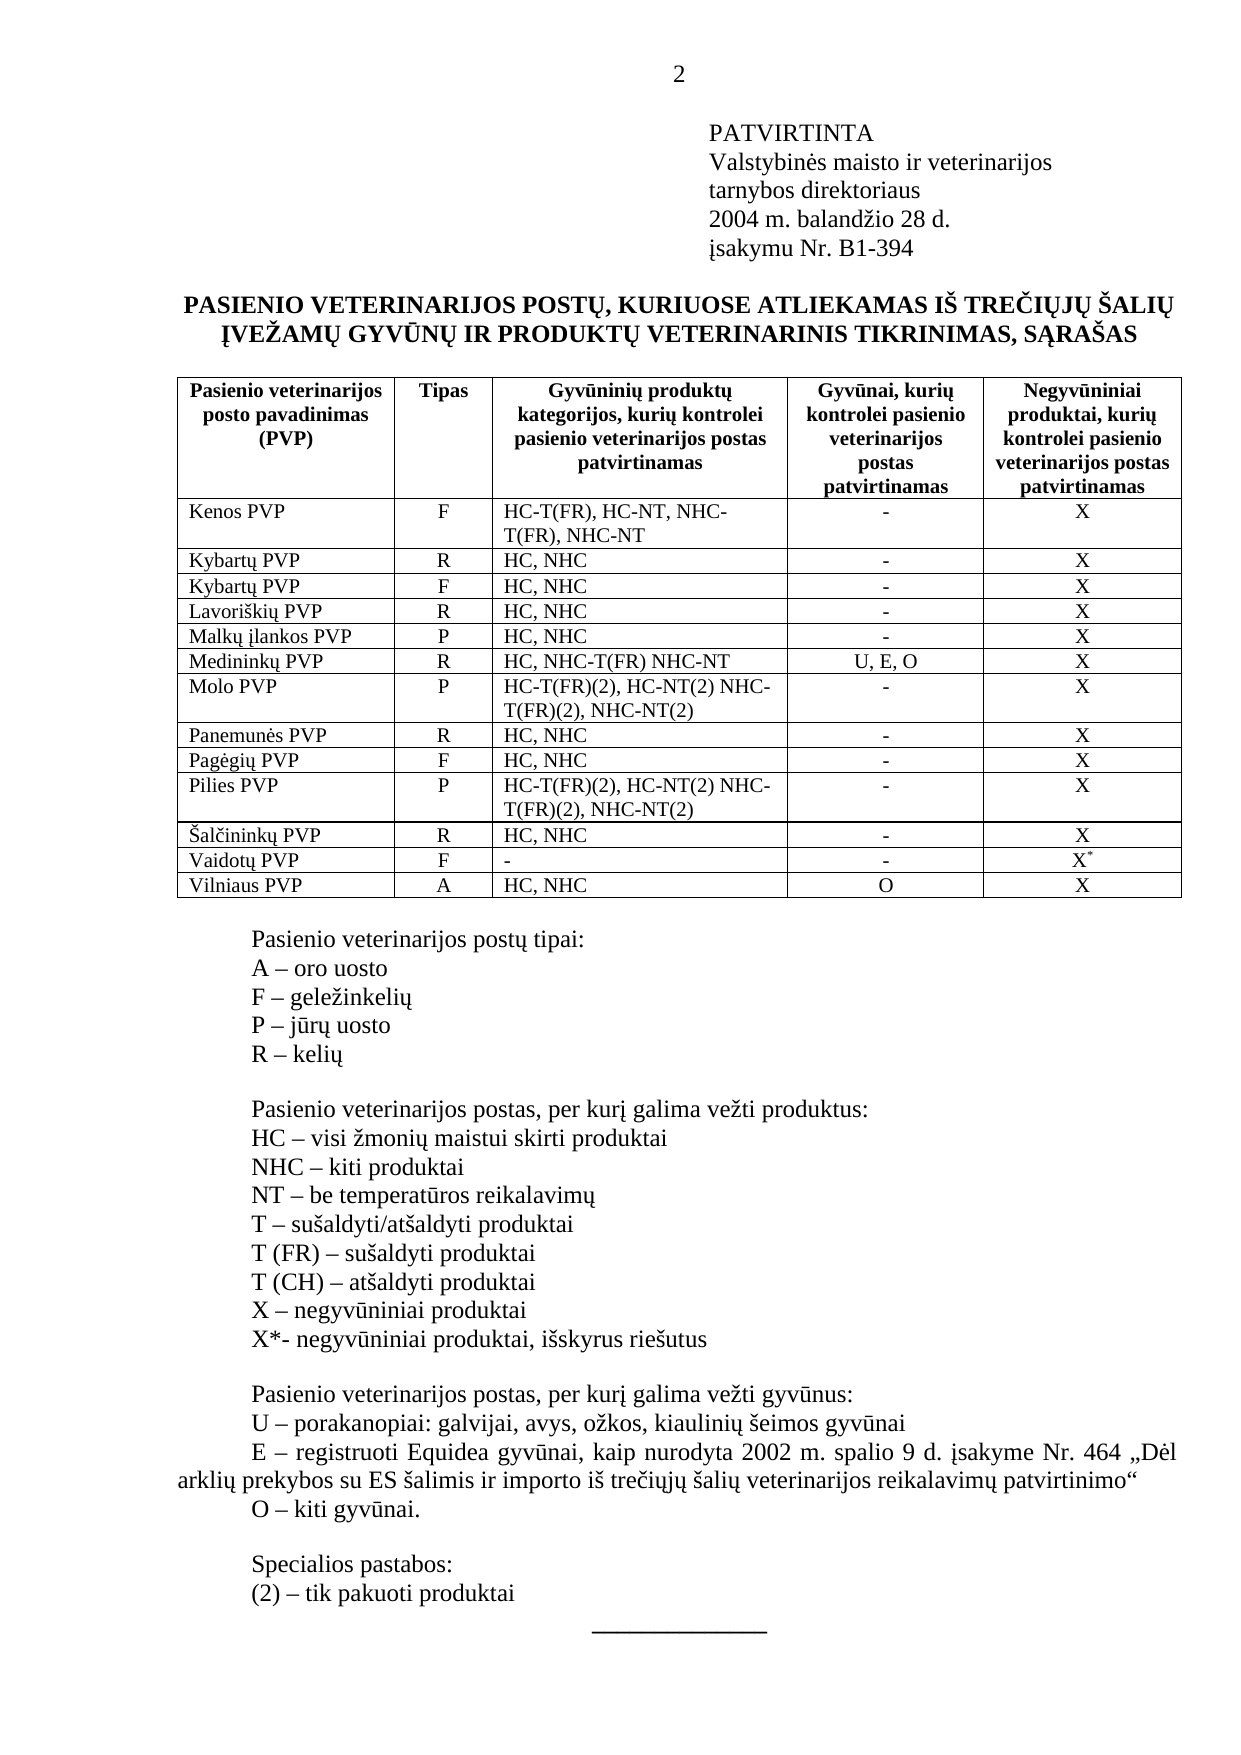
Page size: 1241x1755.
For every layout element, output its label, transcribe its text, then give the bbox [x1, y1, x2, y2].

table_cell X [984, 574, 1181, 598]
table_cell R [395, 599, 492, 623]
table_cell Kybartų PVP [178, 549, 394, 572]
text X*- negyvūniniai produktai, išskyrus riešutus [177, 1324, 1178, 1353]
table_cell O [788, 873, 983, 897]
table_cell P [395, 624, 492, 648]
text HC – visi žmonių maistui skirti produktai [177, 1123, 1178, 1152]
table_cell X [984, 823, 1181, 847]
text F – geležinkelių [177, 982, 1178, 1010]
table_cell Lavoriškių PVP [178, 599, 394, 623]
text T (FR) – sušaldyti produktai [177, 1238, 1178, 1267]
table_cell HC, NHC [493, 873, 787, 897]
table_cell X [984, 599, 1181, 623]
table_cell A [395, 873, 492, 897]
text Pasienio veterinarijos postų tipai: [177, 924, 1178, 953]
table_cell - [788, 599, 983, 623]
text E – registruoti Equidea gyvūnai, kaip nurodyta 2002 m. spalio 9 d. įsakyme Nr. 464 „Dėl arklių prekybos su ES šalimis ir importo iš trečiųjų šalių veterinarijos reikalavimų patvirtinimo“ [177, 1437, 1178, 1494]
table_cell Vaidotų PVP [178, 848, 394, 872]
table_cell F [395, 574, 492, 598]
text A – oro uosto [177, 953, 1178, 982]
text PASIENIO VETERINARIJOS POSTŲ, KURIUOSE ATLIEKAMAS IŠ TREČIŲJŲ ŠALIŲ ĮVEŽAMŲ GYVŪNŲ IR PRODUKTŲ VETERINARINIS TIKRINIMAS, SĄRAŠAS [177, 291, 1181, 348]
table_cell Molo PVP [178, 674, 394, 722]
table_cell HC, NHC [493, 574, 787, 598]
table_cell P [395, 773, 492, 821]
table_cell HC, NHC [493, 748, 787, 772]
table_cell HC, NHC [493, 599, 787, 623]
table_cell X [984, 549, 1181, 572]
text T (CH) – atšaldyti produktai [177, 1267, 1178, 1296]
text (2) – tik pakuoti produktai [177, 1578, 1178, 1607]
table_cell HC-T(FR)(2), HC-NT(2) NHC-T(FR)(2), NHC-NT(2) [493, 674, 787, 722]
table_cell - [788, 723, 983, 747]
table_cell X [984, 723, 1181, 747]
table_header Tipas [395, 378, 492, 498]
table_cell X [984, 499, 1181, 547]
text O – kiti gyvūnai. [177, 1494, 1178, 1523]
table_cell HC, NHC-T(FR) NHC-NT [493, 649, 787, 673]
table_cell HC, NHC [493, 823, 787, 847]
table_cell F [395, 499, 492, 547]
table_cell - [788, 748, 983, 772]
table_cell - [788, 773, 983, 821]
table_header Negyvūniniai produktai, kurių kontrolei pasienio veterinarijos postas patvirtinamas [984, 378, 1181, 498]
table_cell X [984, 873, 1181, 897]
table_cell R [395, 649, 492, 673]
table_cell - [788, 624, 983, 648]
table_cell X [984, 649, 1181, 673]
table_cell HC-T(FR)(2), HC-NT(2) NHC-T(FR)(2), NHC-NT(2) [493, 773, 787, 821]
text P – jūrų uosto [177, 1010, 1178, 1039]
text U – porakanopiai: galvijai, avys, ožkos, kiaulinių šeimos gyvūnai [177, 1408, 1178, 1437]
table_cell - [788, 549, 983, 572]
table_cell - [788, 823, 983, 847]
text įsakymu Nr. B1-394 [177, 233, 1181, 262]
text X – negyvūniniai produktai [177, 1296, 1178, 1324]
table_cell F [395, 748, 492, 772]
table_cell HC-T(FR), HC-NT, NHC-T(FR), NHC-NT [493, 499, 787, 547]
table_cell Panemunės PVP [178, 723, 394, 747]
table_header Gyvūninių produktų kategorijos, kurių kontrolei pasienio veterinarijos postas patvirtinamas [493, 378, 787, 498]
table_cell R [395, 549, 492, 572]
text tarnybos direktoriaus [177, 176, 1181, 204]
text R – kelių [177, 1039, 1178, 1068]
table_cell - [788, 574, 983, 598]
table_cell R [395, 723, 492, 747]
table_cell - [788, 499, 983, 547]
table_cell Pilies PVP [178, 773, 394, 821]
text Valstybinės maisto ir veterinarijos [177, 147, 1181, 176]
text Specialios pastabos: [177, 1549, 1178, 1578]
table_cell Medininkų PVP [178, 649, 394, 673]
table_header Pasienio veterinarijos posto pavadinimas (PVP) [178, 378, 394, 498]
text Pasienio veterinarijos postas, per kurį galima vežti produktus: [177, 1094, 1178, 1123]
text NHC – kiti produktai [177, 1152, 1178, 1181]
text PATVIRTINTA [709, 118, 1181, 147]
text T – sušaldyti/atšaldyti produktai [177, 1209, 1178, 1238]
table_cell - [788, 674, 983, 722]
table_cell - [493, 848, 787, 872]
table_cell Pagėgių PVP [178, 748, 394, 772]
table_cell HC, NHC [493, 723, 787, 747]
text NT – be temperatūros reikalavimų [177, 1181, 1178, 1209]
table_cell Malkų įlankos PVP [178, 624, 394, 648]
text Pasienio veterinarijos postas, per kurį galima vežti gyvūnus: [177, 1379, 1178, 1408]
table_cell U, E, O [788, 649, 983, 673]
table_cell R [395, 823, 492, 847]
table_cell Kenos PVP [178, 499, 394, 547]
table_cell Šalčininkų PVP [178, 823, 394, 847]
table_cell X [984, 773, 1181, 821]
text ______________ [177, 1607, 1181, 1636]
text 2004 m. balandžio 28 d. [177, 204, 1181, 233]
table_cell X [984, 748, 1181, 772]
table_cell HC, NHC [493, 624, 787, 648]
table_cell HC, NHC [493, 549, 787, 572]
table_cell X* [984, 848, 1181, 872]
table_cell - [788, 848, 983, 872]
table_cell F [395, 848, 492, 872]
table_header Gyvūnai, kurių kontrolei pasienio veterinarijos postas patvirtinamas [788, 378, 983, 498]
table_cell P [395, 674, 492, 722]
table_cell X [984, 624, 1181, 648]
table_cell X [984, 674, 1181, 722]
table_cell Vilniaus PVP [178, 873, 394, 897]
table_cell Kybartų PVP [178, 574, 394, 598]
